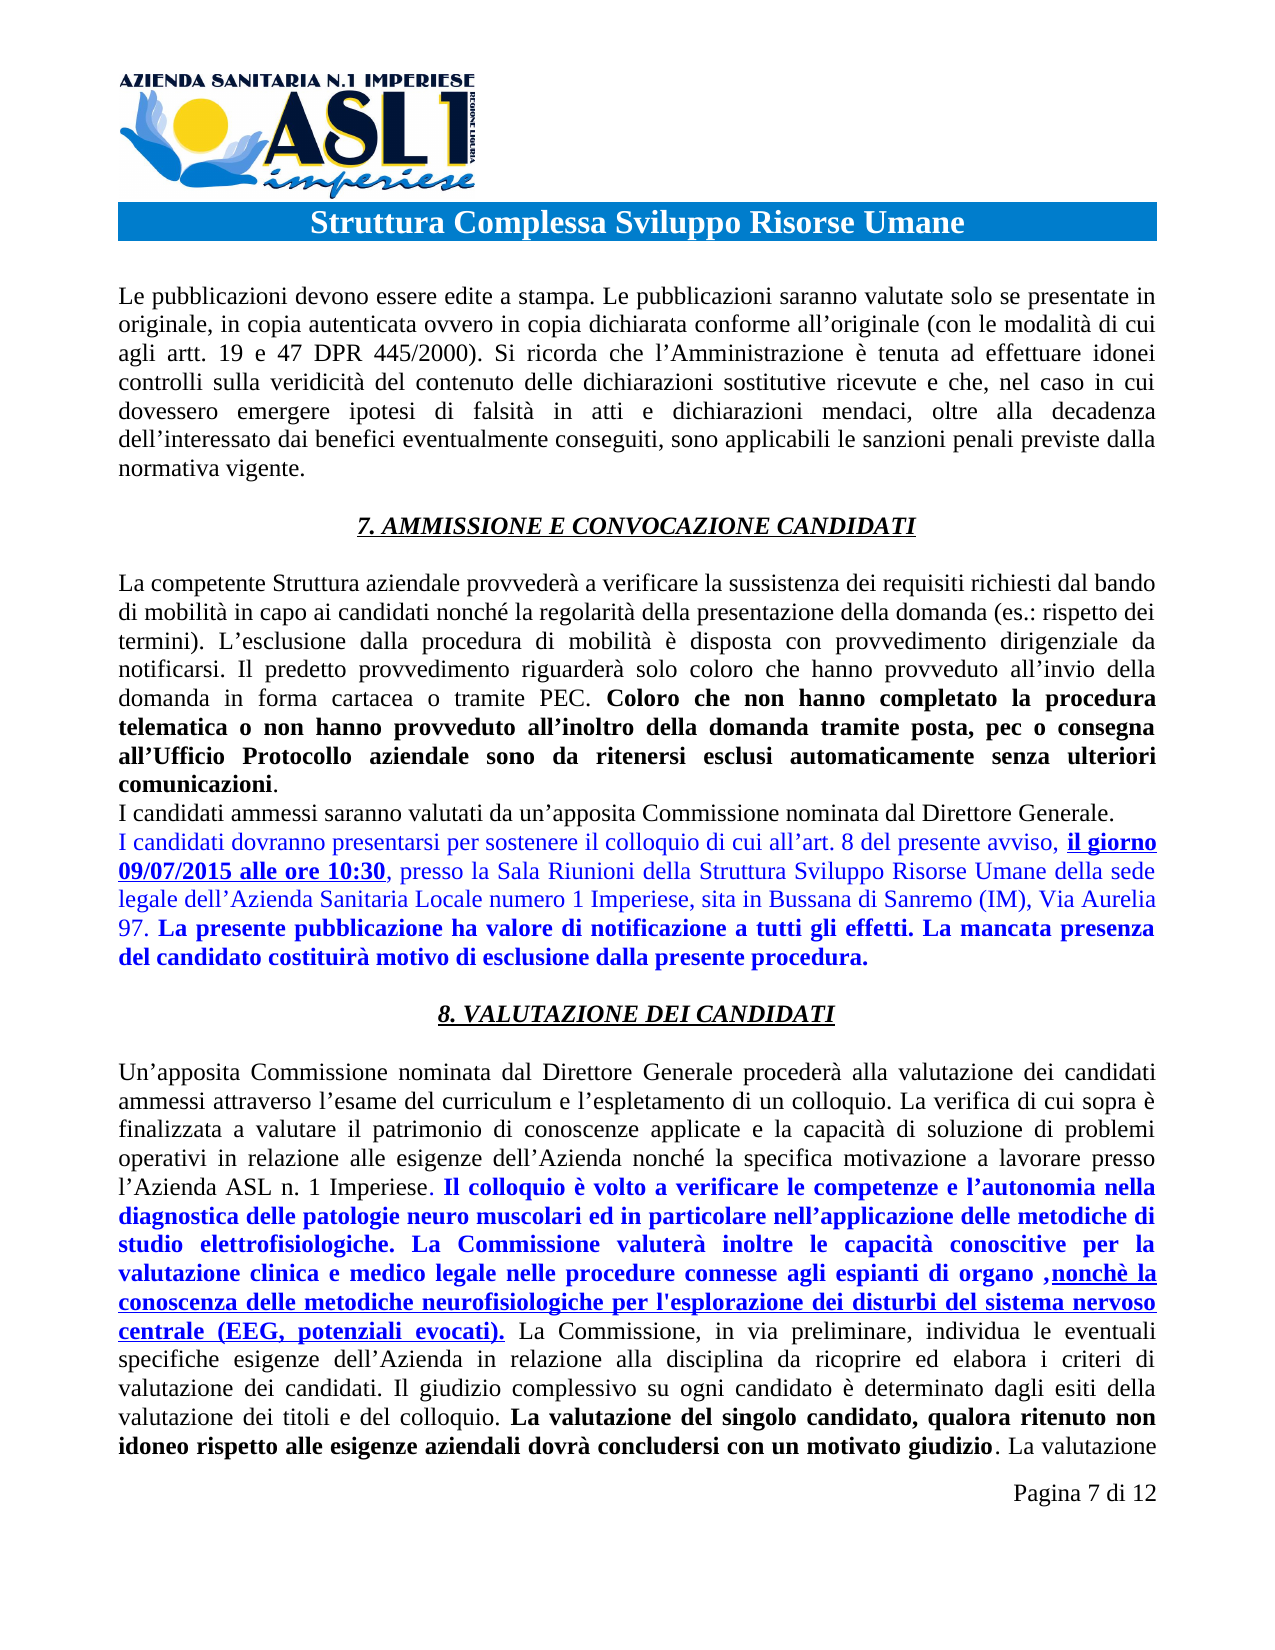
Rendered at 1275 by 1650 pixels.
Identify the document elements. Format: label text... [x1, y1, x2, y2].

text I candidati dovranno presentarsi per sostenere il colloquio di cui all’art. 8 del presente avviso, il giorno 09/07/2015 alle ore 10:30, presso la Sala Riunioni della Struttura Sviluppo Risorse Umane della sede legale dell’Azienda Sanitaria Locale numero 1 Imperiese, sita in Bussana di Sanremo (IM), Via Aurelia 97. La presente pubblicazione ha valore di notificazione a tutti gli effetti. La mancata presenza del candidato costituirà motivo di esclusione dalla presente procedura. [118, 827, 1157, 971]
text Le pubblicazioni devono essere edite a stampa. Le pubblicazioni saranno valutate solo se presentate in originale, in copia autenticata ovvero in copia dichiarata conforme all’originale (con le modalità di cui agli artt. 19 e 47 DPR 445/2000). Si ricorda che l’Amministrazione è tenuta ad effettuare idonei controlli sulla veridicità del contenuto delle dichiarazioni sostitutive ricevute e che, nel caso in cui dovessero emergere ipotesi di falsità in atti e dichiarazioni mendaci, oltre alla decadenza dell’interessato dai benefici eventualmente conseguiti, sono applicabili le sanzioni penali previste dalla normativa vigente. [118, 281, 1157, 482]
text I candidati ammessi saranno valutati da un’apposita Commissione nominata dal Direttore Generale. [118, 798, 1157, 827]
text La competente Struttura aziendale provvederà a verificare la sussistenza dei requisiti richiesti dal bando di mobilità in capo ai candidati nonché la regolarità della presentazione della domanda (es.: rispetto dei termini). L’esclusione dalla procedura di mobilità è disposta con provvedimento dirigenziale da notificarsi. Il predetto provvedimento riguarderà solo coloro che hanno provveduto all’invio della domanda in forma cartacea o tramite PEC. Coloro che non hanno completato la procedura telematica o non hanno provveduto all’inoltro della domanda tramite posta, pec o consegna all’Ufficio Protocollo aziendale sono da ritenersi esclusi automaticamente senza ulteriori comunicazioni. [118, 568, 1157, 798]
picture [119, 74, 475, 199]
text centrale (EEG, potenziali evocati). La Commissione, in via preliminare, individua le eventuali specifiche esigenze dell’Azienda in relazione alla disciplina da ricoprire ed elabora i criteri di valutazione dei candidati. Il giudizio complessivo su ogni candidato è determinato dagli esiti della valutazione dei titoli e del colloquio. La valutazione del singolo candidato, qualora ritenuto non idoneo rispetto alle esigenze aziendali dovrà concludersi con un motivato giudizio. La valutazione [118, 1313, 1157, 1459]
text 7. AMMISSIONE E CONVOCAZIONE CANDIDATI [118, 511, 1157, 539]
text Un’apposita Commissione nominata dal Direttore Generale procederà alla valutazione dei candidati ammessi attraverso l’esame del curriculum e l’espletamento di un colloquio. La verifica di cui sopra è finalizzata a valutare il patrimonio di conoscenze applicate e la capacità di soluzione di problemi operativi in relazione alle esigenze dell’Azienda nonché la specifica motivazione a lavorare presso l’Azienda ASL n. 1 Imperiese. Il colloquio è volto a verificare le competenze e l’autonomia nella diagnostica delle patologie neuro muscolari ed in particolare nell’applicazione delle metodiche di studio elettrofisiologiche. La Commissione valuterà inoltre le capacità conoscitive per la valutazione clinica e medico legale nelle procedure connesse agli espianti di organo ,nonchè la conoscenza delle metodiche neurofisiologiche per l'esplorazione dei disturbi del sistema nervoso [118, 1057, 1157, 1312]
text 8. VALUTAZIONE DEI CANDIDATI [118, 999, 1157, 1028]
